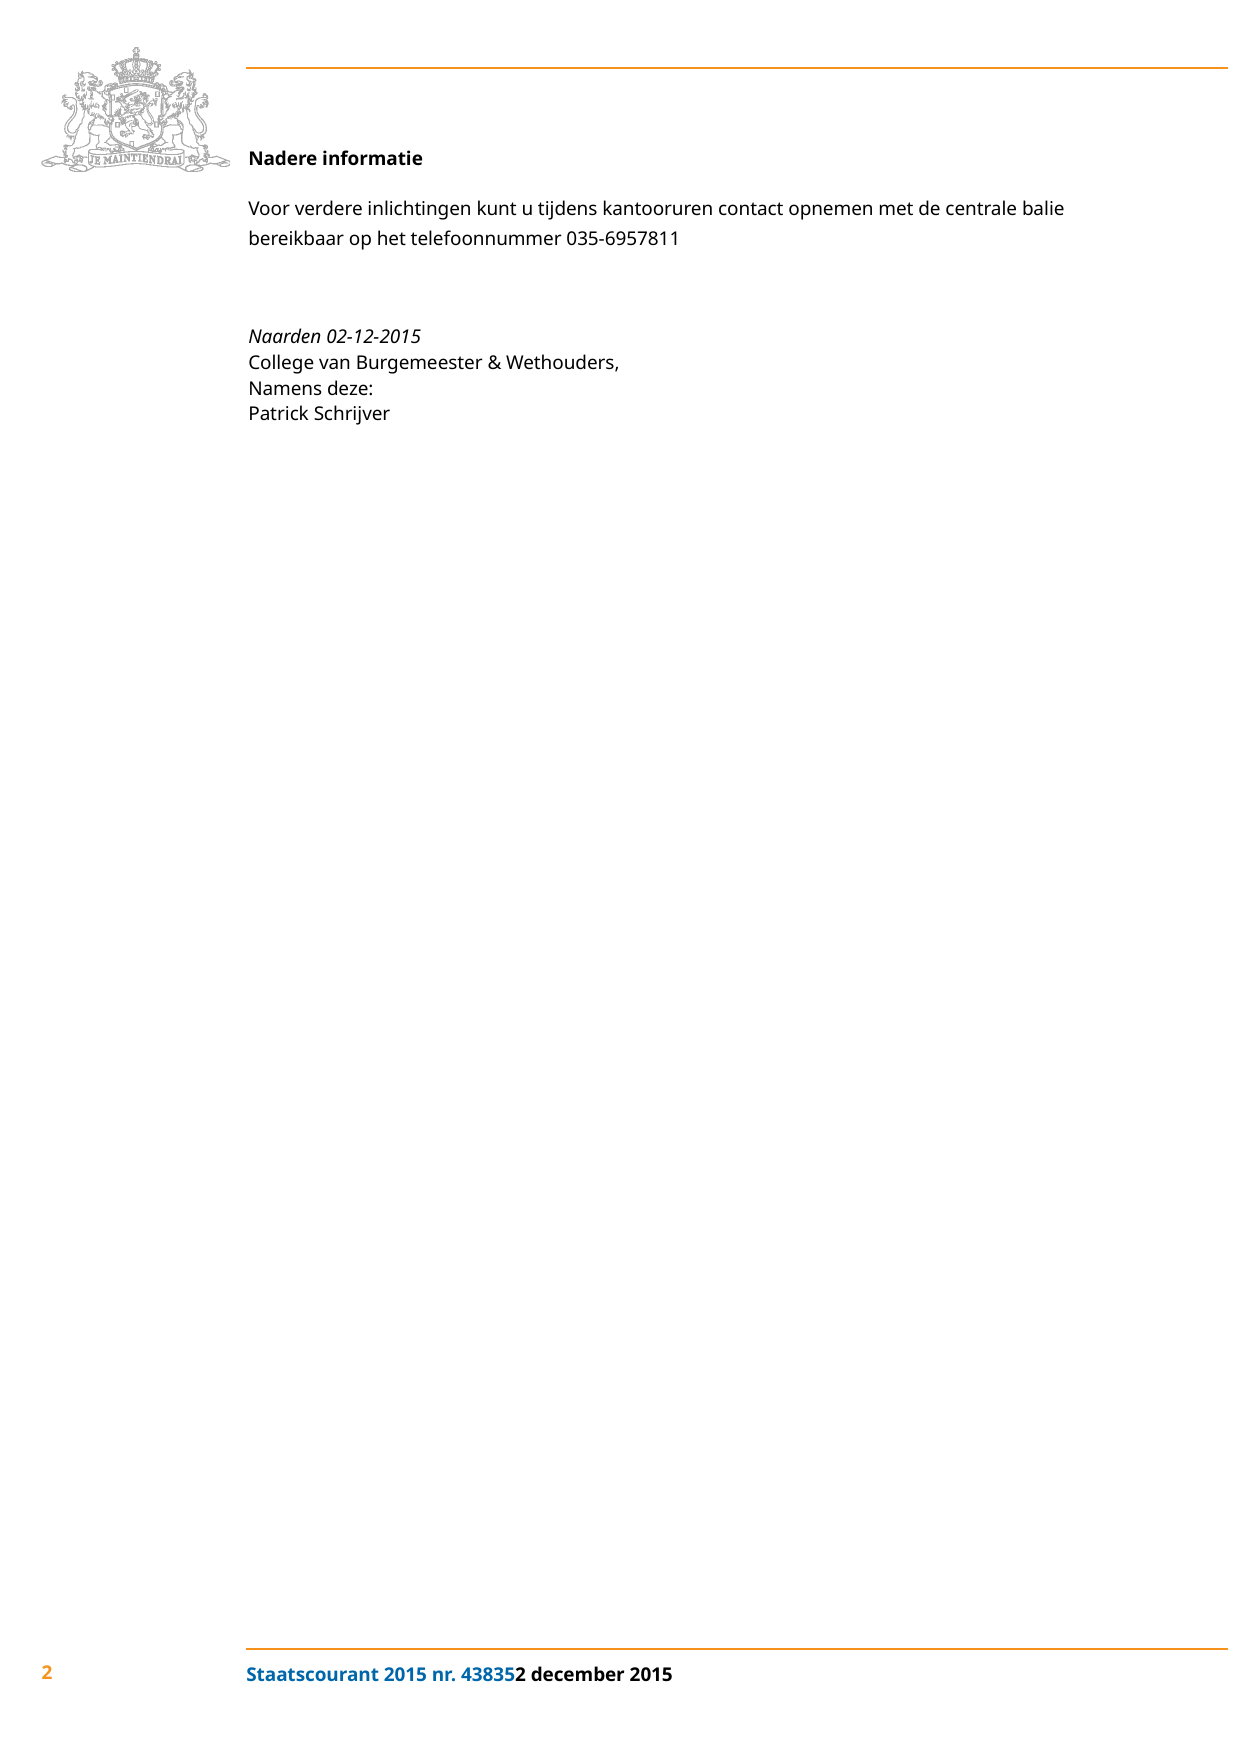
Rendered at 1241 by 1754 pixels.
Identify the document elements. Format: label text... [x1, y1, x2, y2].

text Patrick Schrijver [248, 401, 1152, 426]
text Namens deze: [248, 375, 1152, 401]
text Nadere informatie [248, 145, 1152, 171]
text Voor verdere inlichtingen kunt u tijdens kantooruren contact opnemen met de centrale balie bereikbaar op het telefoonnummer 035-6957811 [248, 196, 1152, 251]
text Naarden 02-12-2015 [248, 323, 1152, 349]
text College van Burgemeester & Wethouders, [248, 349, 1152, 375]
picture [41, 47, 231, 172]
